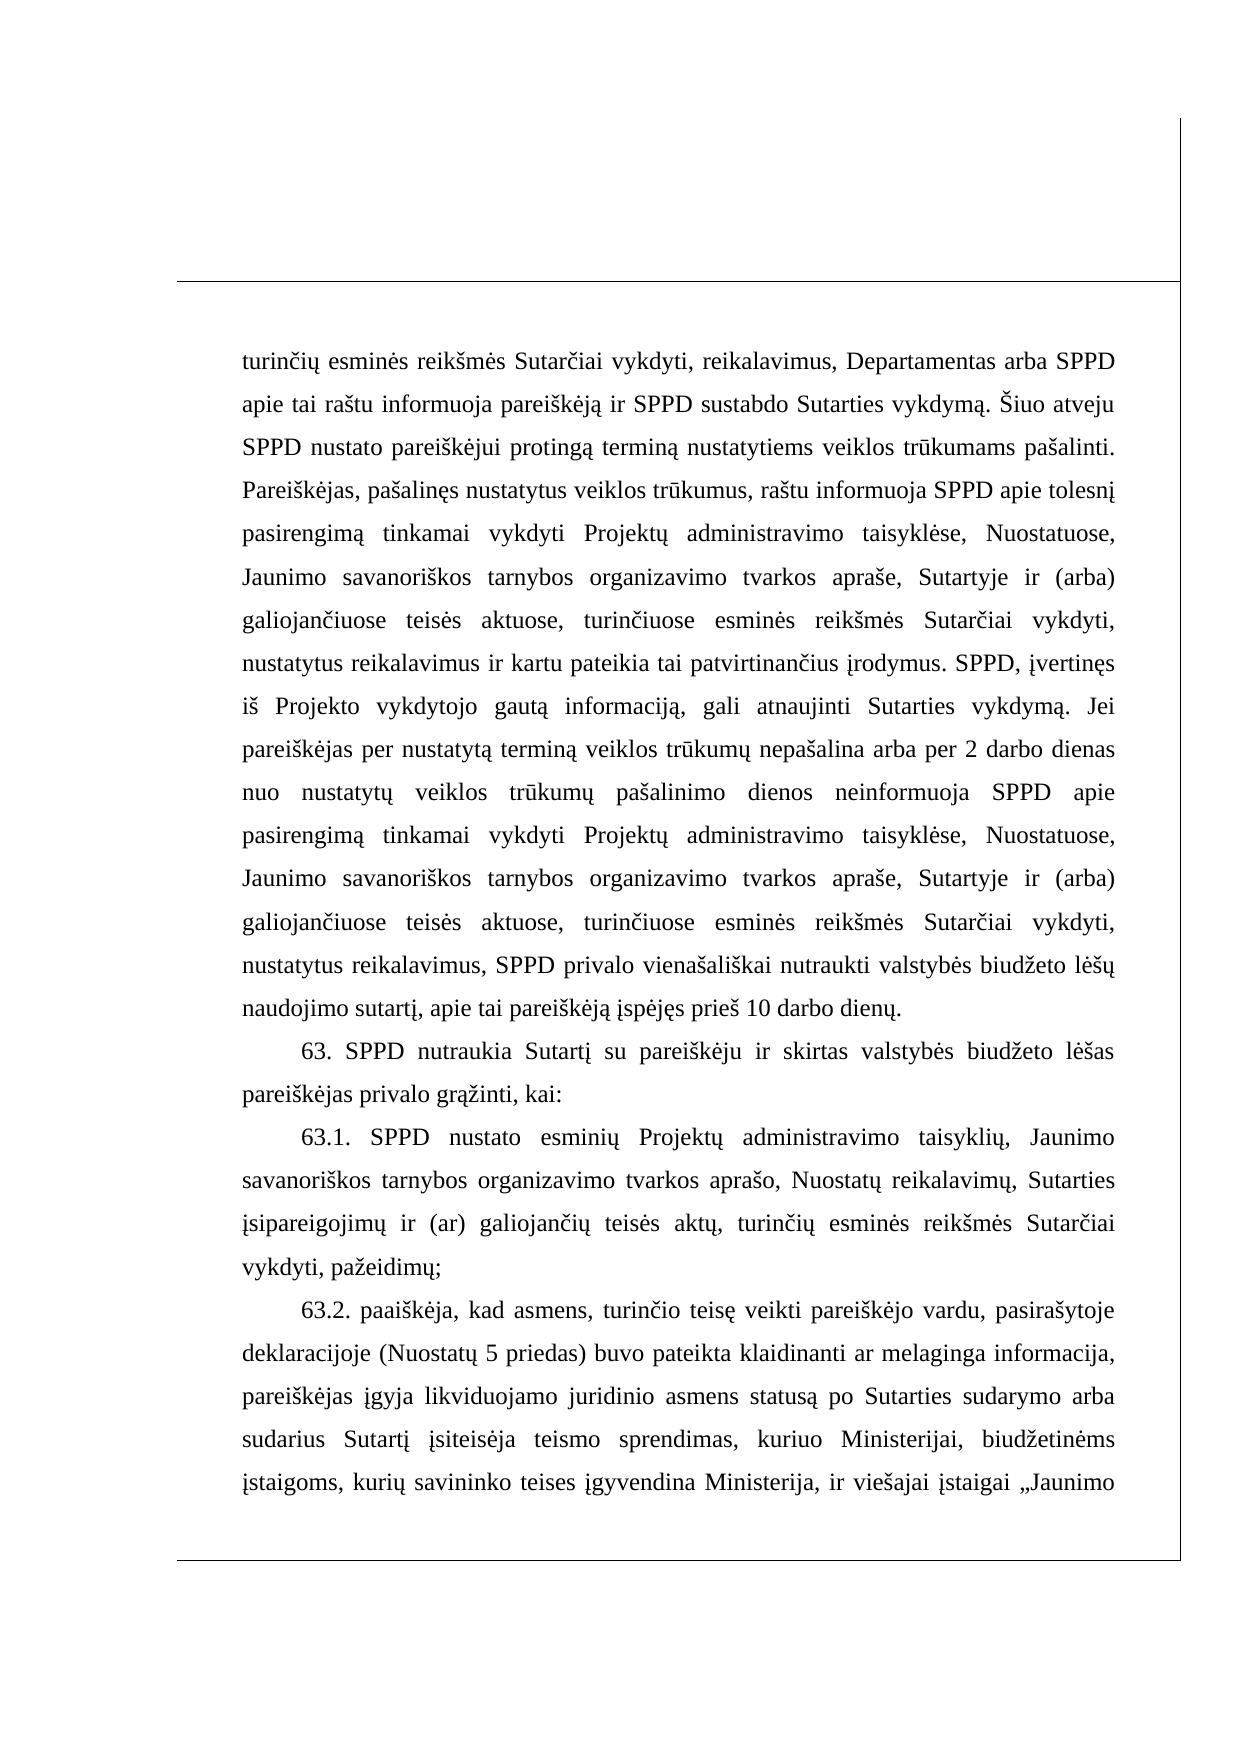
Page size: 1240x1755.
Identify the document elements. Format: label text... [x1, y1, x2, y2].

text 63.1. SPPD nustato esminių Projektų administravimo taisyklių, Jaunimo savanoriškos tarnybos organizavimo tvarkos aprašo, Nuostatų reikalavimų, Sutarties įsipareigojimų ir (ar) galiojančių teisės aktų, turinčių esminės reikšmės Sutarčiai vykdyti, pažeidimų; [177, 1058, 1181, 1230]
text 63.2. paaiškėja, kad asmens, turinčio teisę veikti pareiškėjo vardu, pasirašytoje deklaracijoje (Nuostatų 5 priedas) buvo pateikta klaidinanti ar melaginga informacija, pareiškėjas įgyja likviduojamo juridinio asmens statusą po Sutarties sudarymo arba sudarius Sutartį įsiteisėja teismo sprendimas, kuriuo Ministerijai, biudžetinėms įstaigoms, kurių savininko teises įgyvendina Ministerija, ir viešajai įstaigai „Jaunimo tarptautinio bendradarbiavimo agentūra“ priteisiamos neteisėtai (ne pagal paskirtį) panaudotos valstybės biudžeto lėšos iš pareiškėjo; [177, 1230, 1181, 1560]
text 62. Departamentui ar SPPD nustačius ar turint pagrįstų įtarimų, kad pareiškėjas netinkamai vykdo Projektų administravimo taisyklių, Nuostatų, Jaunimo savanoriškos tarnybos organizavimo tvarkos aprašo, Sutarties ir (arba) galiojančių teisės aktų, turinčių esminės reikšmės Sutarčiai vykdyti, reikalavimus, Departamentas arba SPPD apie tai raštu informuoja pareiškėją ir SPPD sustabdo Sutarties vykdymą. Šiuo atveju SPPD nustato pareiškėjui protingą terminą nustatytiems veiklos trūkumams pašalinti. Pareiškėjas, pašalinęs nustatytus veiklos trūkumus, raštu informuoja SPPD apie tolesnį pasirengimą tinkamai vykdyti Projektų administravimo taisyklėse, Nuostatuose, Jaunimo savanoriškos tarnybos organizavimo tvarkos apraše, Sutartyje ir (arba) galiojančiuose teisės aktuose, turinčiuose esminės reikšmės Sutarčiai vykdyti, nustatytus reikalavimus ir kartu pateikia tai patvirtinančius įrodymus. SPPD, įvertinęs iš Projekto vykdytojo gautą informaciją, gali atnaujinti Sutarties vykdymą. Jei pareiškėjas per nustatytą terminą veiklos trūkumų nepašalina arba per 2 darbo dienas nuo nustatytų veiklos trūkumų pašalinimo dienos neinformuoja SPPD apie pasirengimą tinkamai vykdyti Projektų administravimo taisyklėse, Nuostatuose, Jaunimo savanoriškos tarnybos organizavimo tvarkos apraše, Sutartyje ir (arba) galiojančiuose teisės aktuose, turinčiuose esminės reikšmės Sutarčiai vykdyti, nustatytus reikalavimus, SPPD privalo vienašališkai nutraukti valstybės biudžeto lėšų naudojimo sutartį, apie tai pareiškėją įspėjęs prieš 10 darbo dienų. [177, 281, 1180, 971]
text 63. SPPD nutraukia Sutartį su pareiškėju ir skirtas valstybės biudžeto lėšas pareiškėjas privalo grąžinti, kai: [177, 971, 1181, 1058]
